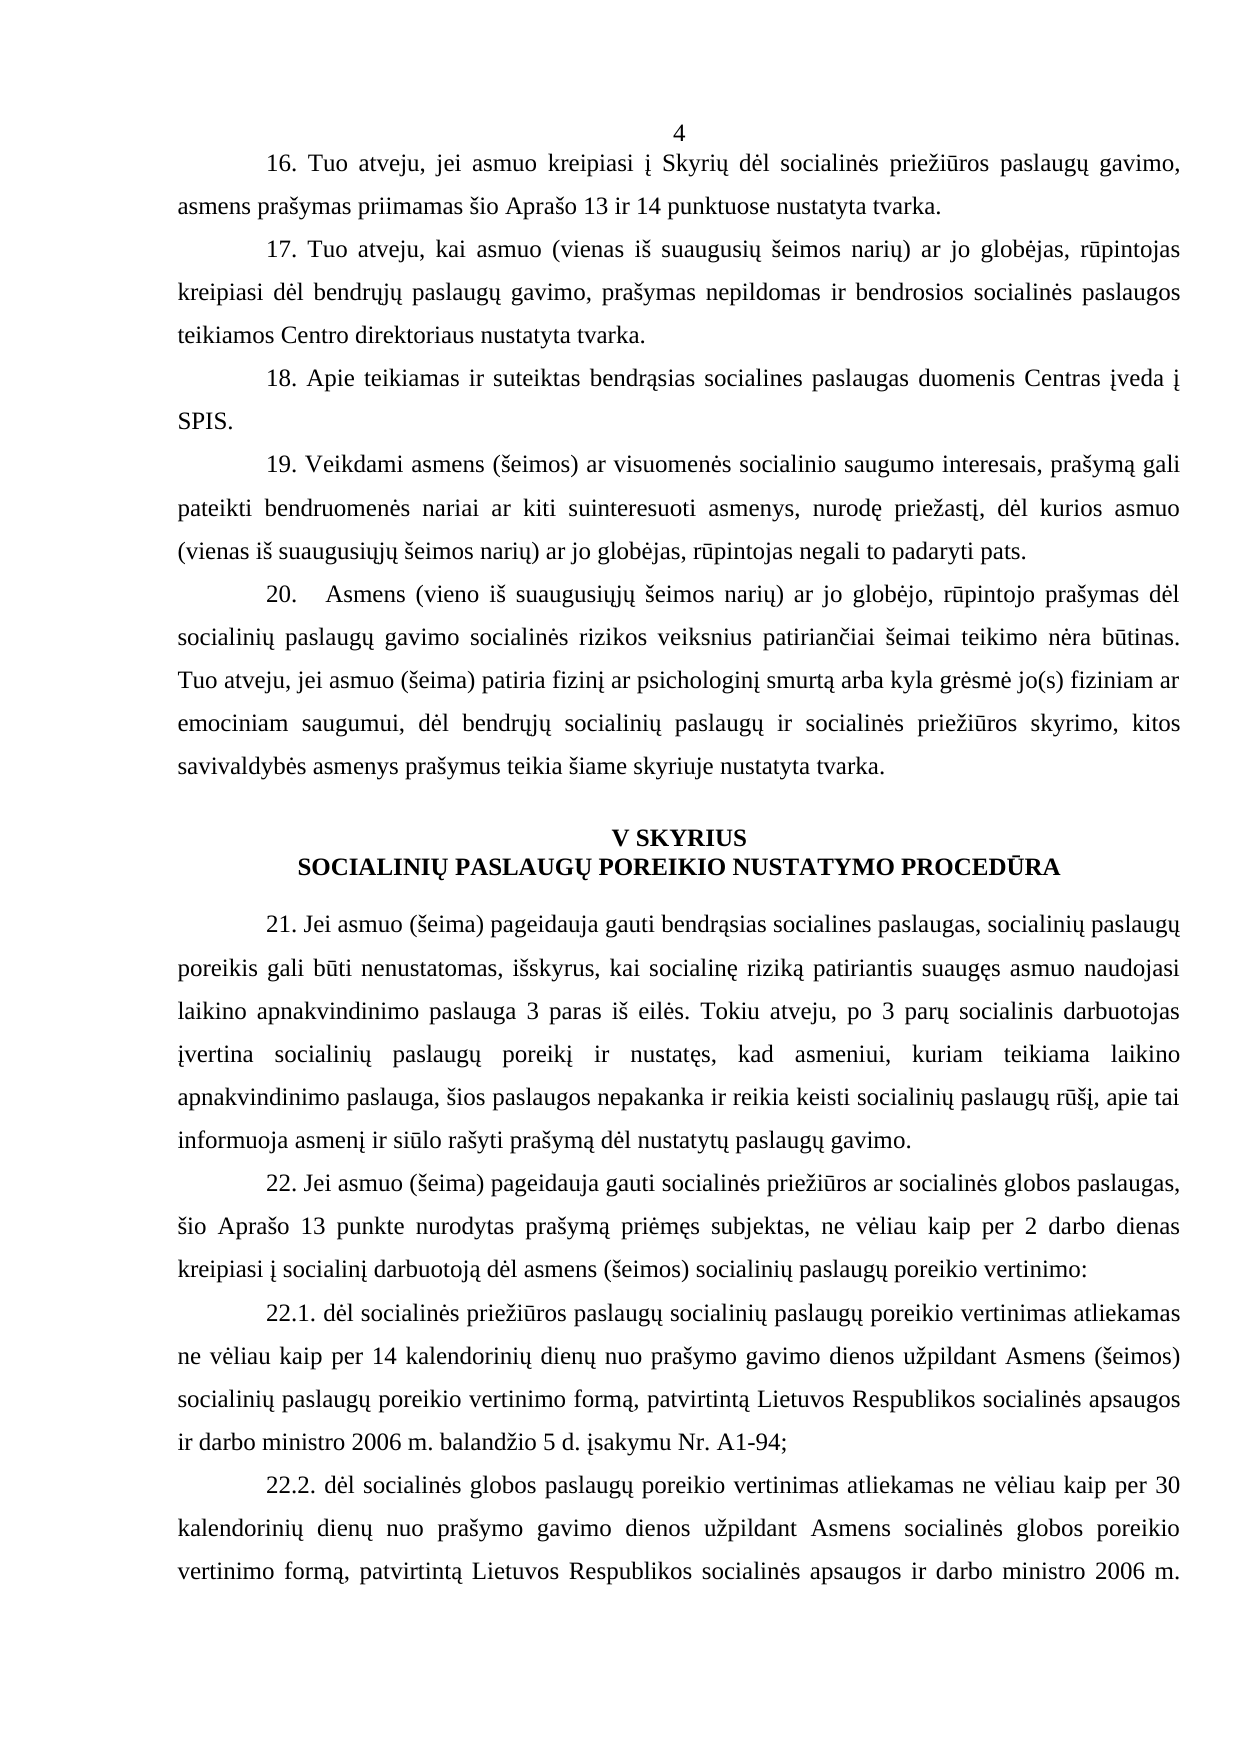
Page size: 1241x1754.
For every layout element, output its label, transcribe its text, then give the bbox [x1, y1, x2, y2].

text 22.1. dėl socialinės priežiūros paslaugų socialinių paslaugų poreikio vertinimas atliekamas ne vėliau kaip per 14 kalendorinių dienų nuo prašymo gavimo dienos užpildant Asmens (šeimos) socialinių paslaugų poreikio vertinimo formą, patvirtintą Lietuvos Respublikos socialinės apsaugos ir darbo ministro 2006 m. balandžio 5 d. įsakymu Nr. A1-94; [177, 1298, 1181, 1456]
text 19. Veikdami asmens (šeimos) ar visuomenės socialinio saugumo interesais, prašymą gali pateikti bendruomenės nariai ar kiti suinteresuoti asmenys, nurodę priežastį, dėl kurios asmuo (vienas iš suaugusiųjų šeimos narių) ar jo globėjas, rūpintojas negali to padaryti pats. [177, 449, 1181, 564]
text 22.2. dėl socialinės globos paslaugų poreikio vertinimas atliekamas ne vėliau kaip per 30 kalendorinių dienų nuo prašymo gavimo dienos užpildant Asmens socialinės globos poreikio vertinimo formą, patvirtintą Lietuvos Respublikos socialinės apsaugos ir darbo ministro 2006 m. [177, 1470, 1181, 1585]
text 17. Tuo atveju, kai asmuo (vienas iš suaugusių šeimos narių) ar jo globėjas, rūpintojas kreipiasi dėl bendrųjų paslaugų gavimo, prašymas nepildomas ir bendrosios socialinės paslaugos teikiamos Centro direktoriaus nustatyta tvarka. [177, 234, 1181, 349]
text 20. Asmens (vieno iš suaugusiųjų šeimos narių) ar jo globėjo, rūpintojo prašymas dėl socialinių paslaugų gavimo socialinės rizikos veiksnius patiriančiai šeimai teikimo nėra būtinas. Tuo atveju, jei asmuo (šeima) patiria fizinį ar psichologinį smurtą arba kyla grėsmė jo(s) fiziniam ar emociniam saugumui, dėl bendrųjų socialinių paslaugų ir socialinės priežiūros skyrimo, kitos savivaldybės asmenys prašymus teikia šiame skyriuje nustatyta tvarka. [177, 579, 1181, 780]
text 18. Apie teikiamas ir suteiktas bendrąsias socialines paslaugas duomenis Centras įveda į SPIS. [177, 363, 1181, 435]
text 21. Jei asmuo (šeima) pageidauja gauti bendrąsias socialines paslaugas, socialinių paslaugų poreikis gali būti nenustatomas, išskyrus, kai socialinę riziką patiriantis suaugęs asmuo naudojasi laikino apnakvindinimo paslauga 3 paras iš eilės. Tokiu atveju, po 3 parų socialinis darbuotojas įvertina socialinių paslaugų poreikį ir nustatęs, kad asmeniui, kuriam teikiama laikino apnakvindinimo paslauga, šios paslaugos nepakanka ir reikia keisti socialinių paslaugų rūšį, apie tai informuoja asmenį ir siūlo rašyti prašymą dėl nustatytų paslaugų gavimo. [177, 909, 1181, 1154]
text 22. Jei asmuo (šeima) pageidauja gauti socialinės priežiūros ar socialinės globos paslaugas, šio Aprašo 13 punkte nurodytas prašymą priėmęs subjektas, ne vėliau kaip per 2 darbo dienas kreipiasi į socialinį darbuotoją dėl asmens (šeimos) socialinių paslaugų poreikio vertinimo: [177, 1168, 1181, 1283]
text V SKYRIUS [177, 823, 1181, 852]
text 16. Tuo atveju, jei asmuo kreipiasi į Skyrių dėl socialinės priežiūros paslaugų gavimo, asmens prašymas priimamas šio Aprašo 13 ir 14 punktuose nustatyta tvarka. [177, 148, 1181, 219]
text SOCIALINIŲ PASLAUGŲ POREIKIO NUSTATYMO PROCEDŪRA [177, 852, 1181, 881]
